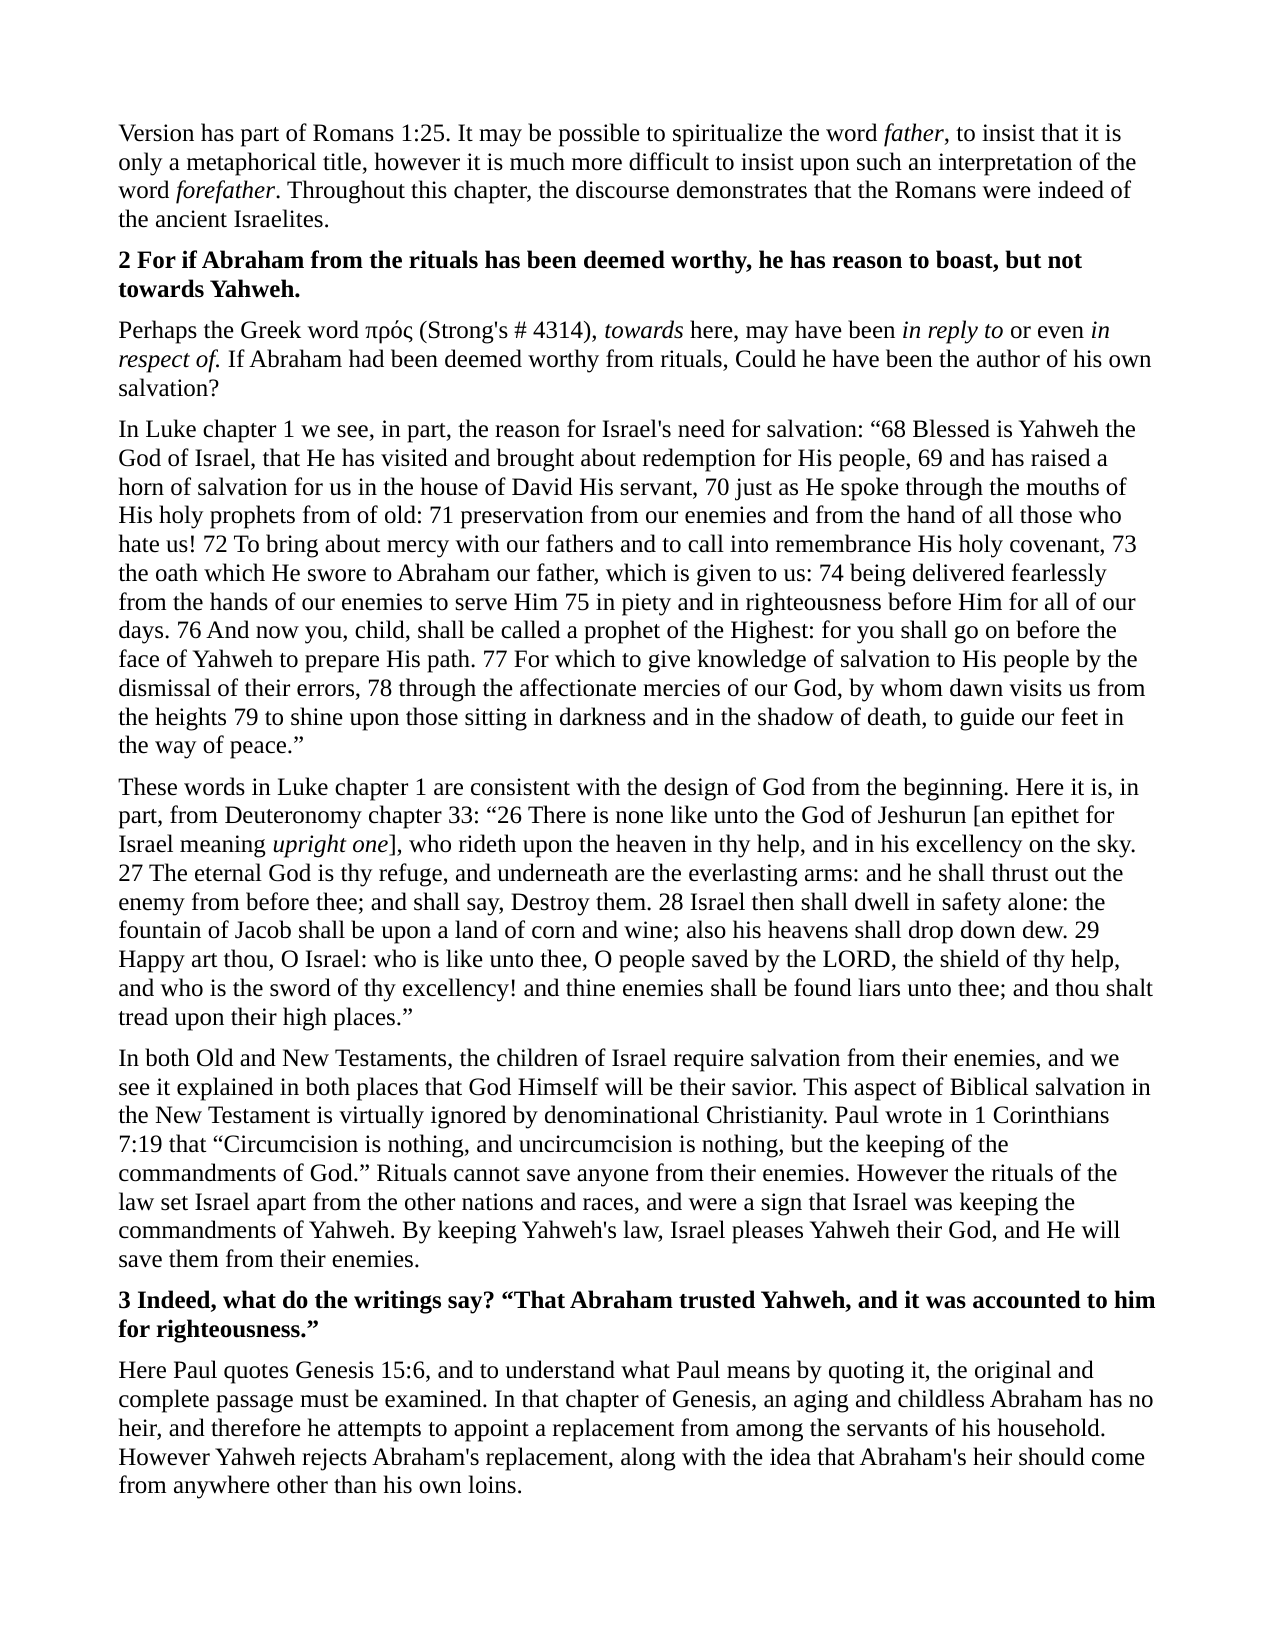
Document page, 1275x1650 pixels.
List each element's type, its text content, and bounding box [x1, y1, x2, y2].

text Perhaps the Greek word πρός (Strong's # 4314), towards here, may have been in reply to or even in respect of. If Abraham had been deemed worthy from rituals, Could he have been the author of his own salvation? [118, 316, 1157, 402]
text These words in Luke chapter 1 are consistent with the design of God from the beginning. Here it is, in part, from Deuteronomy chapter 33: “26 There is none like unto the God of Jeshurun [an epithet for Israel meaning upright one], who rideth upon the heaven in thy help, and in his excellency on the sky. 27 The eternal God is thy refuge, and underneath are the everlasting arms: and he shall thrust out the enemy from before thee; and shall say, Destroy them. 28 Israel then shall dwell in safety alone: the fountain of Jacob shall be upon a land of corn and wine; also his heavens shall drop down dew. 29 Happy art thou, O Israel: who is like unto thee, O people saved by the LORD, the shield of thy help, and who is the sword of thy excellency! and thine enemies shall be found liars unto thee; and thou shalt tread upon their high places.” [118, 772, 1157, 1031]
text Version has part of Romans 1:25. It may be possible to spiritualize the word father, to insist that it is only a metaphorical title, however it is much more difficult to insist upon such an interpretation of the word forefather. Throughout this chapter, the discourse demonstrates that the Romans were indeed of the ancient Israelites. [118, 118, 1157, 233]
text 2 For if Abraham from the rituals has been deemed worthy, he has reason to boast, but not towards Yahweh. [118, 246, 1157, 303]
text In both Old and New Testaments, the children of Israel require salvation from their enemies, and we see it explained in both places that God Himself will be their savior. This aspect of Biblical salvation in the New Testament is virtually ignored by denominational Christianity. Paul wrote in 1 Corinthians 7:19 that “Circumcision is nothing, and uncircumcision is nothing, but the keeping of the commandments of God.” Rituals cannot save anyone from their enemies. However the rituals of the law set Israel apart from the other nations and races, and were a sign that Israel was keeping the commandments of Yahweh. By keeping Yahweh's law, Israel pleases Yahweh their God, and He will save them from their enemies. [118, 1043, 1157, 1273]
text 3 Indeed, what do the writings say? “That Abraham trusted Yahweh, and it was accounted to him for righteousness.” [118, 1286, 1157, 1343]
text Here Paul quotes Genesis 15:6, and to understand what Paul means by quoting it, the original and complete passage must be examined. In that chapter of Genesis, an aging and childless Abraham has no heir, and therefore he attempts to appoint a replacement from among the servants of his household. However Yahweh rejects Abraham's replacement, along with the idea that Abraham's heir should come from anywhere other than his own loins. [118, 1356, 1157, 1499]
text In Luke chapter 1 we see, in part, the reason for Israel's need for salvation: “68 Blessed is Yahweh the God of Israel, that He has visited and brought about redemption for His people, 69 and has raised a horn of salvation for us in the house of David His servant, 70 just as He spoke through the mouths of His holy prophets from of old: 71 preservation from our enemies and from the hand of all those who hate us! 72 To bring about mercy with our fathers and to call into remembrance His holy covenant, 73 the oath which He swore to Abraham our father, which is given to us: 74 being delivered fearlessly from the hands of our enemies to serve Him 75 in piety and in righteousness before Him for all of our days. 76 And now you, child, shall be called a prophet of the Highest: for you shall go on before the face of Yahweh to prepare His path. 77 For which to give knowledge of salvation to His people by the dismissal of their errors, 78 through the affectionate mercies of our God, by whom dawn visits us from the heights 79 to shine upon those sitting in darkness and in the shadow of death, to guide our feet in the way of peace.” [118, 414, 1157, 759]
